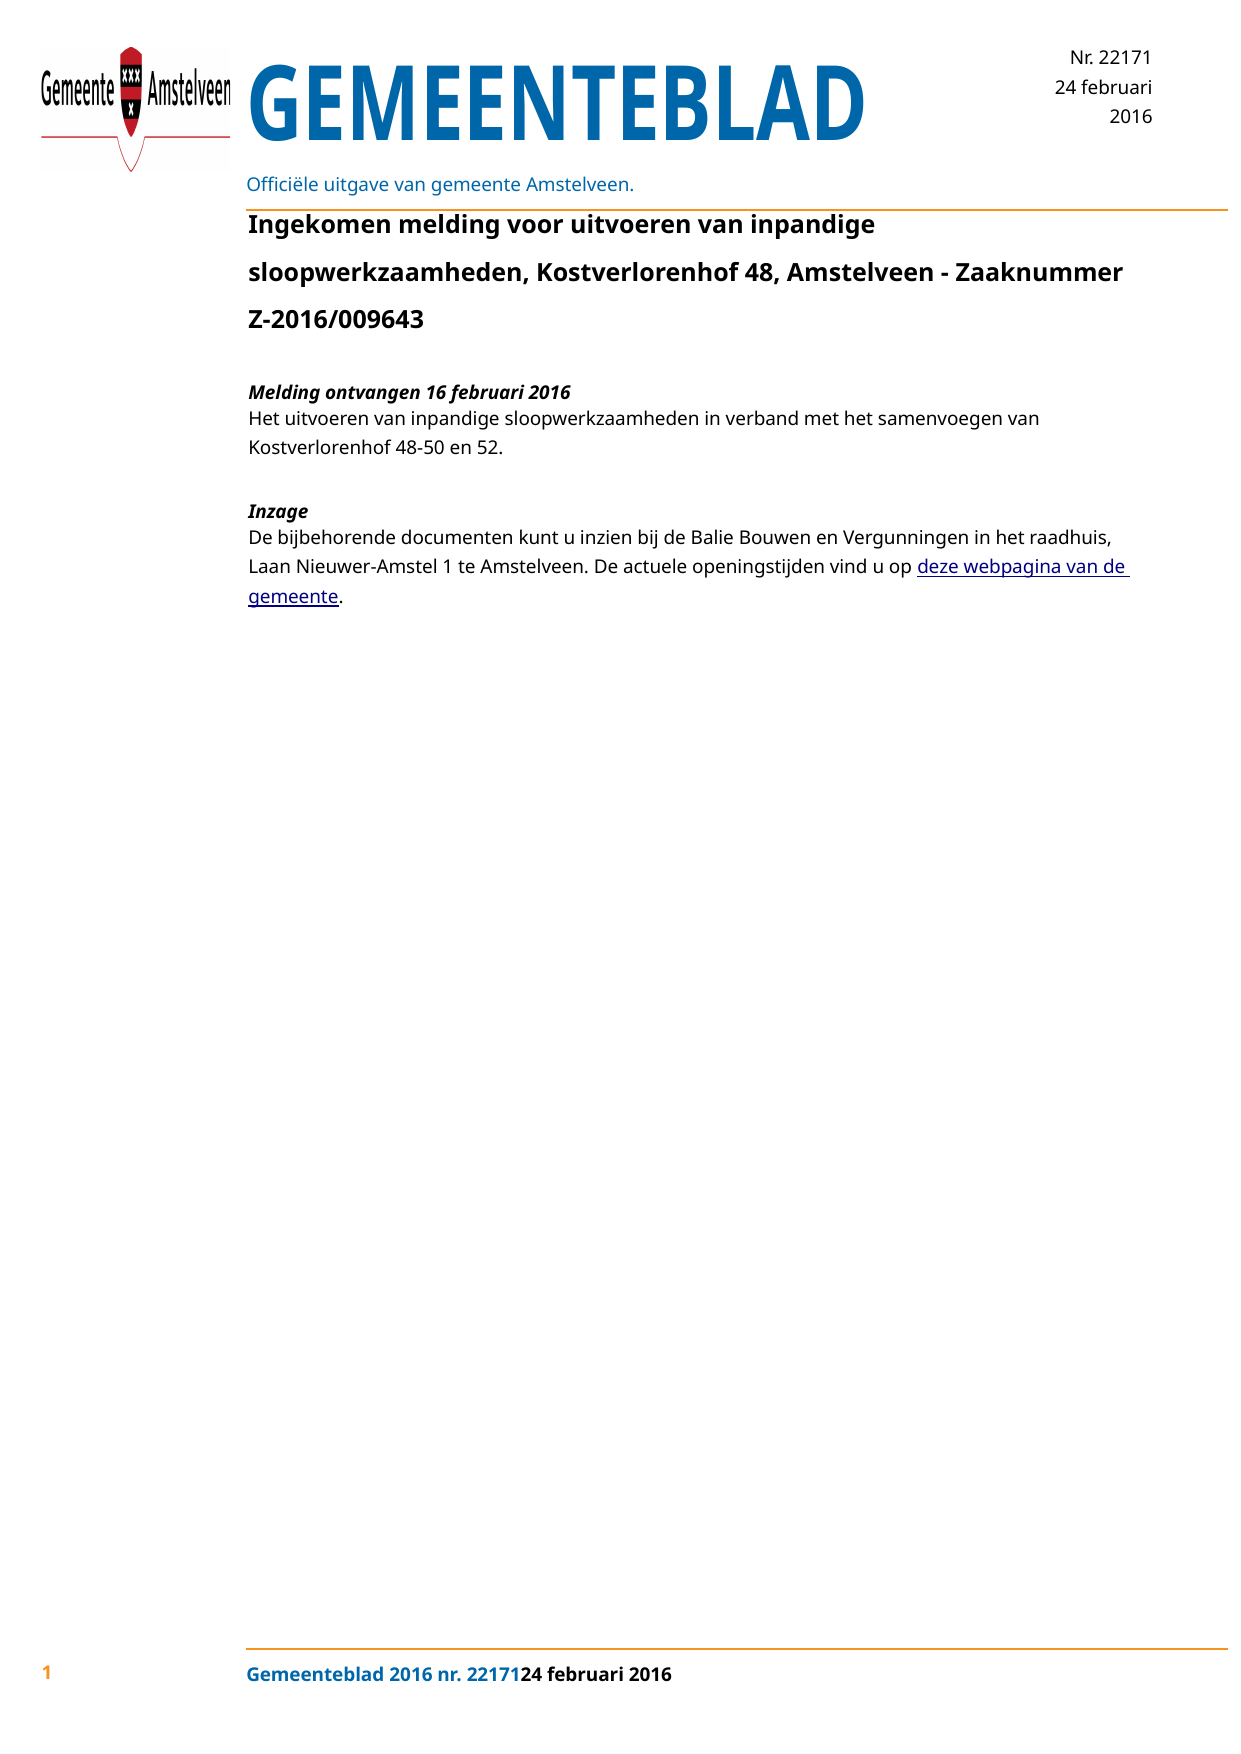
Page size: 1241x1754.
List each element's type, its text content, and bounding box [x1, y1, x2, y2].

text Ingekomen melding voor uitvoeren van inpandige sloopwerkzaamheden, Kostverlorenhof 48, Amstelveen - Zaaknummer Z-2016/009643 [248, 211, 1152, 336]
text De bijbehorende documenten kunt u inzien bij de Balie Bouwen en Vergunningen in het raadhuis, Laan Nieuwer-Amstel 1 te Amstelveen. De actuele openingstijden vind u op deze webpagina van de gemeente. [248, 524, 1152, 609]
text Het uitvoeren van inpandige sloopwerkzaamheden in verband met het samenvoegen van Kostverlorenhof 48-50 en 52. [248, 405, 1152, 460]
text Inzage [248, 498, 1152, 524]
text Melding ontvangen 16 februari 2016 [248, 379, 1152, 405]
picture [41, 47, 231, 172]
